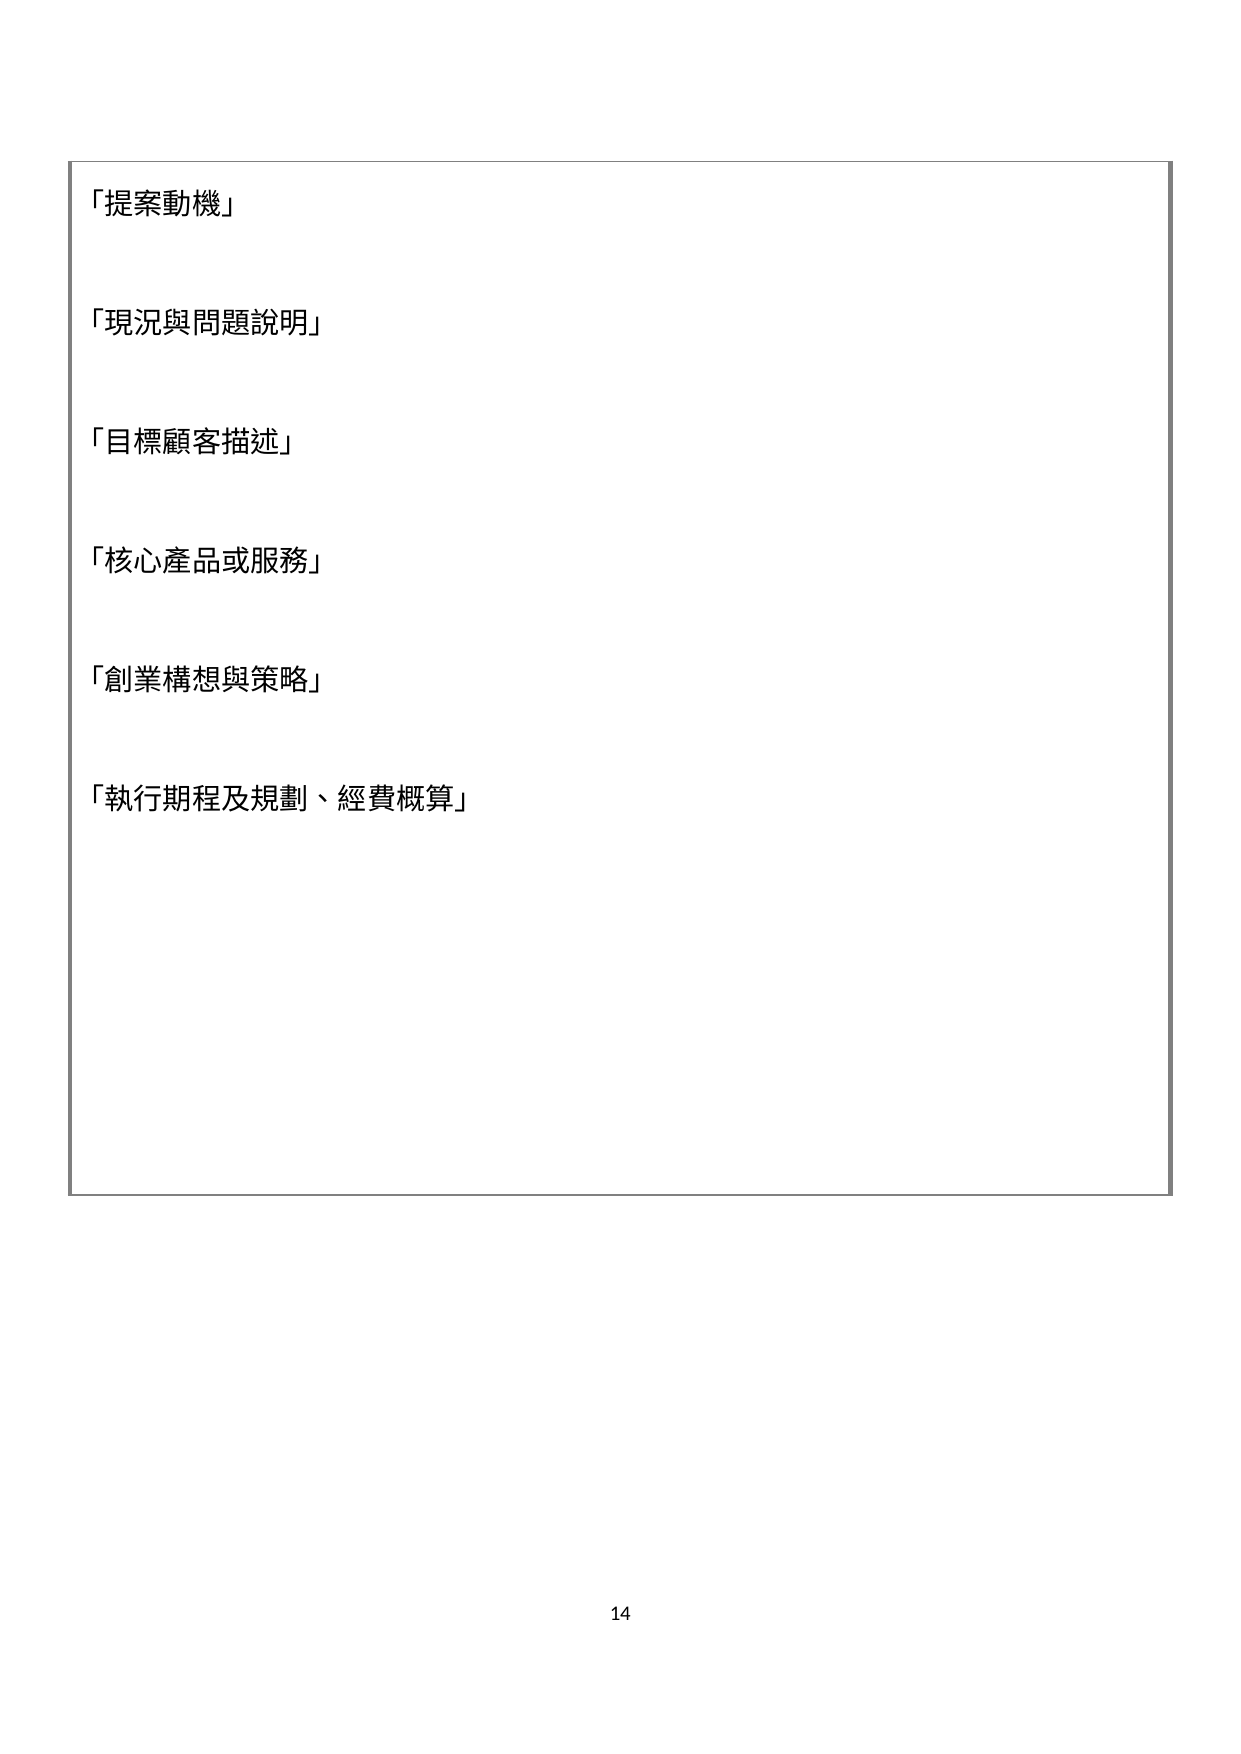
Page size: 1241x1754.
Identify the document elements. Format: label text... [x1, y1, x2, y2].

table_cell 「提案動機」 「現況與問題說明」 「目標顧客描述」 「核心產品或服務」 「創業構想與策略」 「執行期程及規劃、經費概算」 [72, 162, 1168, 1194]
